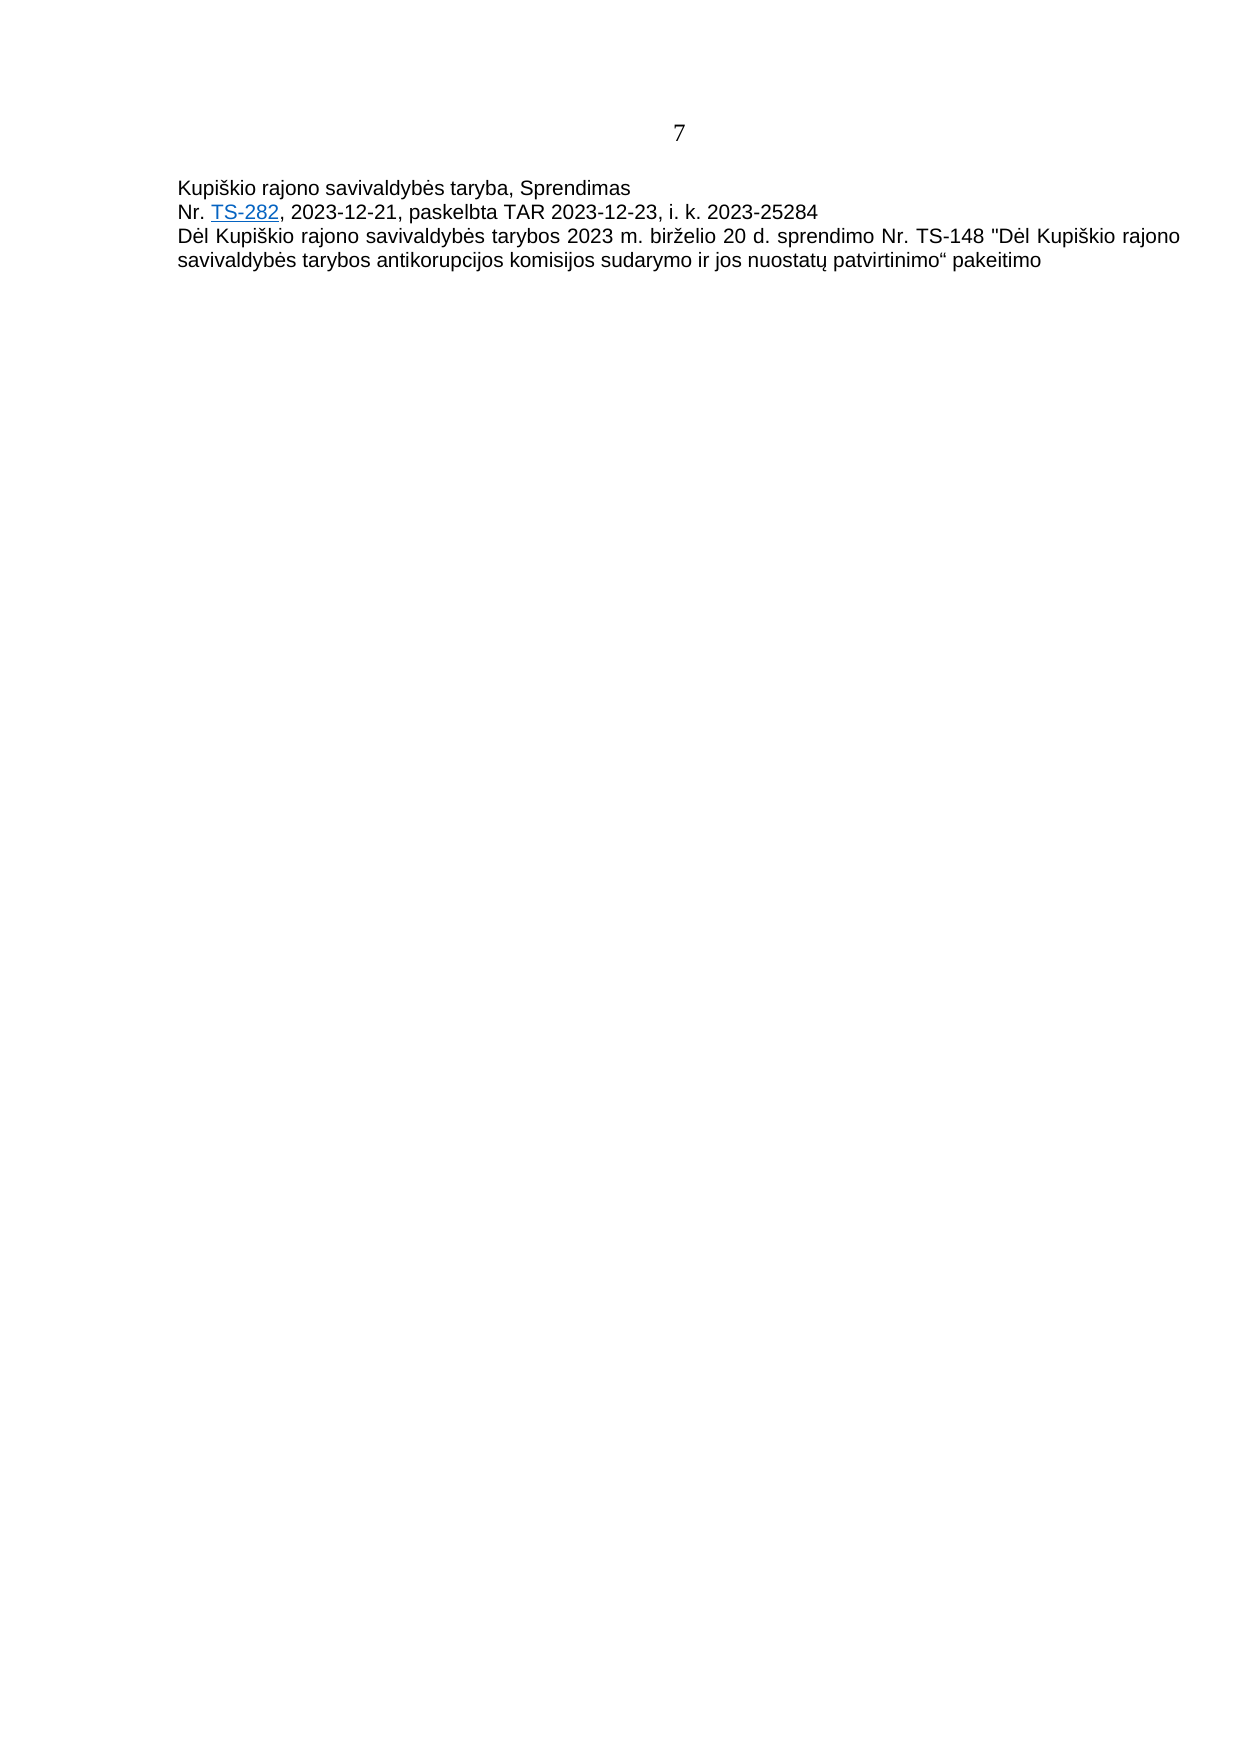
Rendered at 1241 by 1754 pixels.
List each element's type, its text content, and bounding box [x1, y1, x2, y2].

text Kupiškio rajono savivaldybės taryba, Sprendimas [177, 176, 1181, 199]
text Dėl Kupiškio rajono savivaldybės tarybos 2023 m. birželio 20 d. sprendimo Nr. TS-148 "Dėl Kupiškio rajono savivaldybės tarybos antikorupcijos komisijos sudarymo ir jos nuostatų patvirtinimo“ pakeitimo [177, 223, 1181, 271]
text Nr. TS-282, 2023-12-21, paskelbta TAR 2023-12-23, i. k. 2023-25284 [177, 199, 1181, 223]
